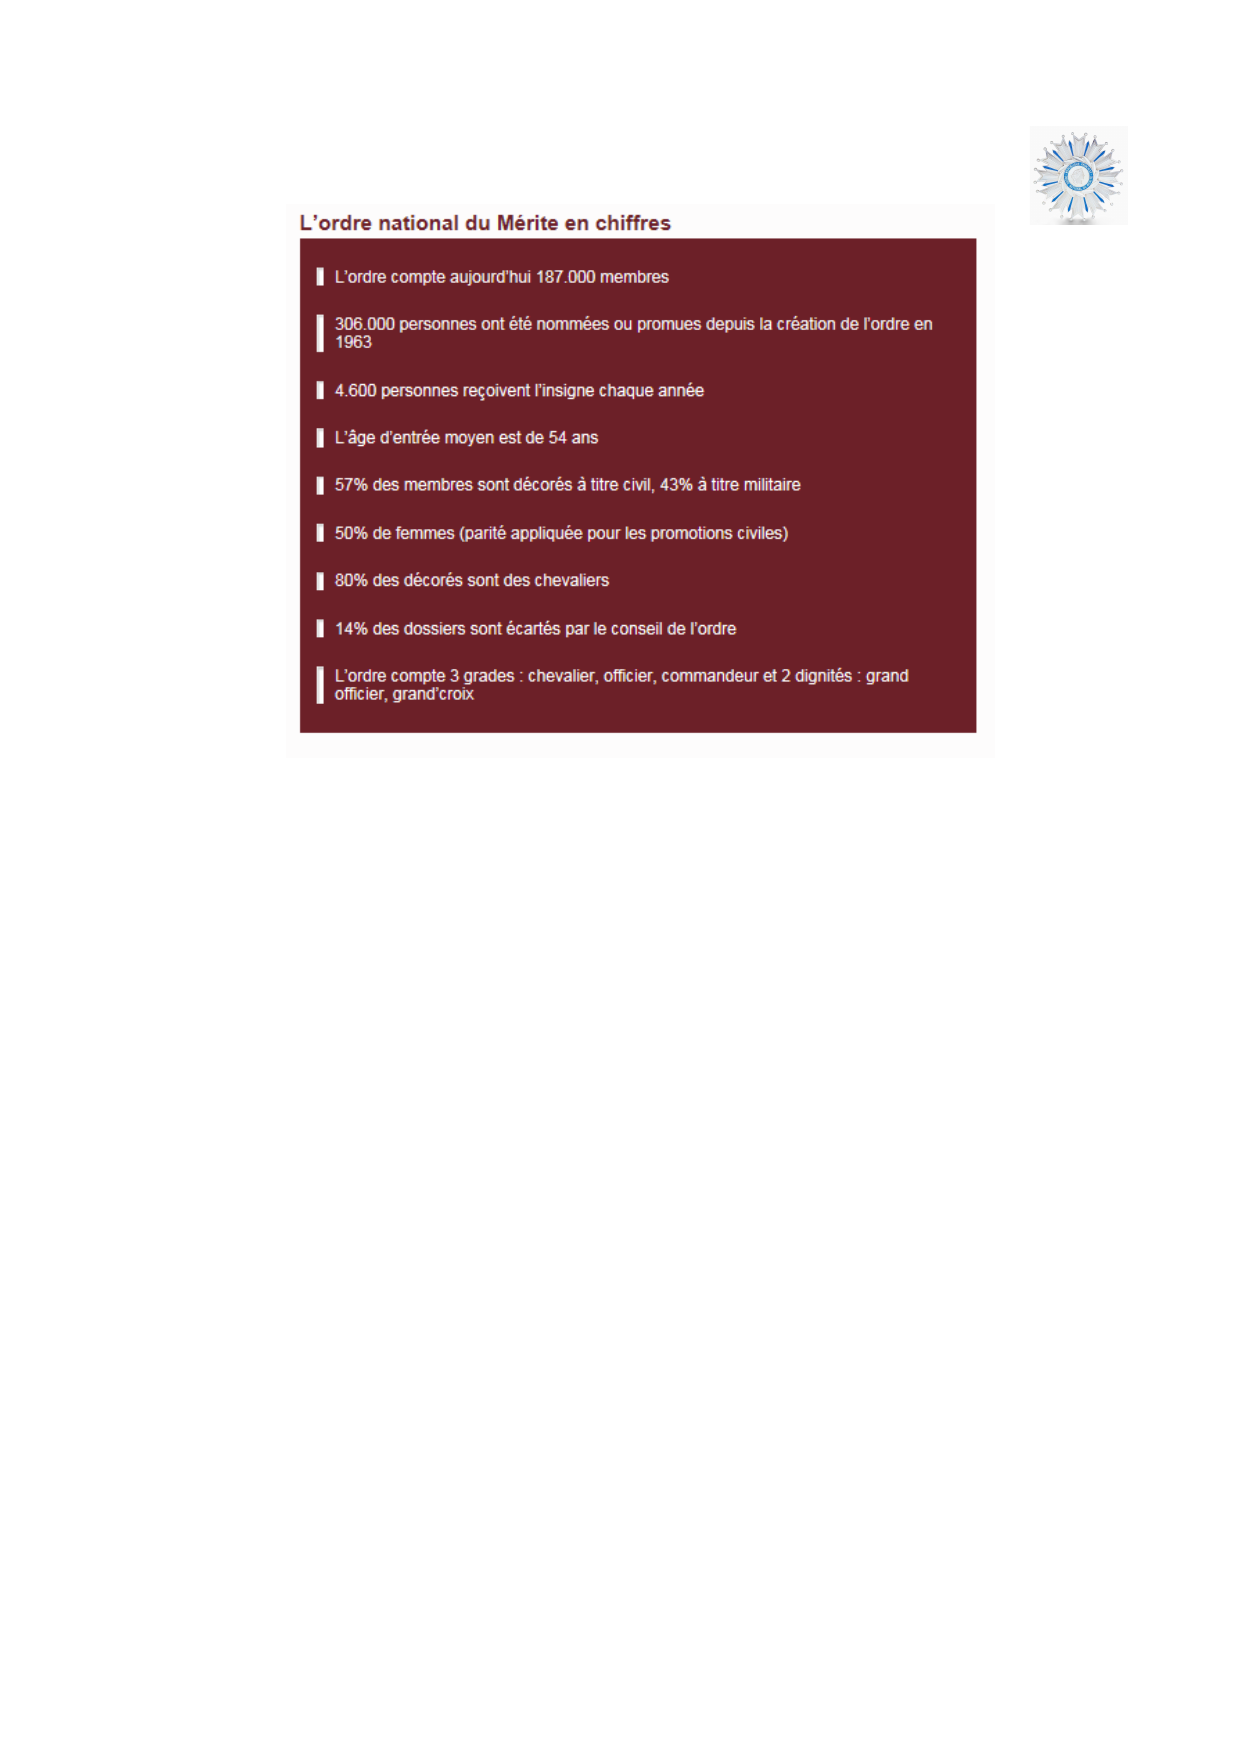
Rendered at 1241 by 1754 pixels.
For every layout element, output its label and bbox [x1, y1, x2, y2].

picture [1029, 126, 1128, 225]
picture [286, 204, 996, 758]
